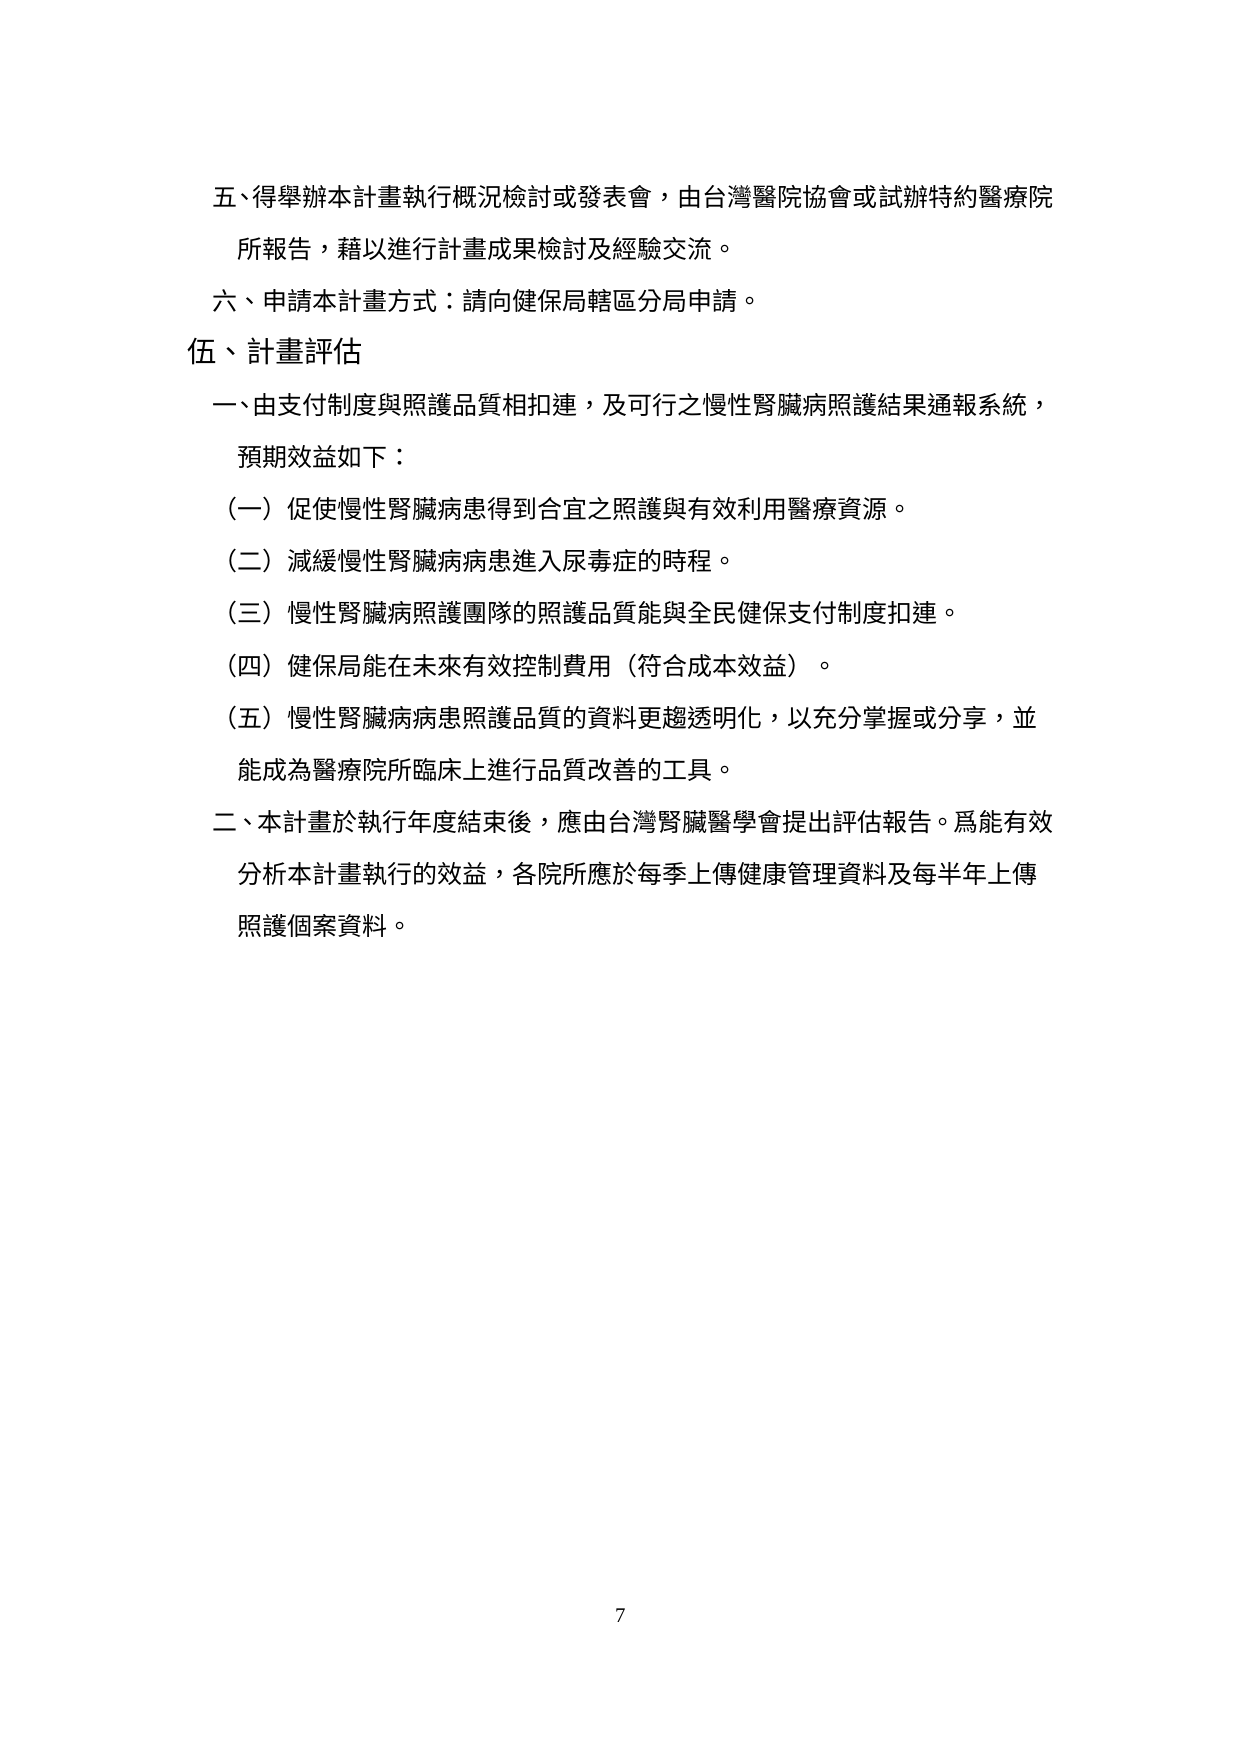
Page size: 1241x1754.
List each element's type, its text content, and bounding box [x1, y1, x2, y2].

text （四）健保局能在未來有效控制費用（符合成本效益）。 [212, 633, 1053, 685]
text 二、本計畫於執行年度結束後，應由台灣腎臟醫學會提出評估報告。爲能有效分析本計畫執行的效益，各院所應於每季上傳健康管理資料及每半年上傳照護個案資料。 [212, 789, 1053, 946]
text 五、得舉辦本計畫執行概況檢討或發表會，由台灣醫院協會或試辦特約醫療院所報告，藉以進行計畫成果檢討及經驗交流。 [212, 164, 1053, 269]
text （一）促使慢性腎臟病患得到合宜之照護與有效利用醫療資源。 [212, 477, 1053, 529]
text 伍、計畫評估 [187, 321, 1053, 373]
text 一、由支付制度與照護品質相扣連，及可行之慢性腎臟病照護結果通報系統，預期效益如下： [212, 373, 1053, 477]
text 六、申請本計畫方式：請向健保局轄區分局申請。 [212, 269, 1053, 321]
text （三）慢性腎臟病照護團隊的照護品質能與全民健保支付制度扣連。 [212, 581, 1053, 633]
text （五）慢性腎臟病病患照護品質的資料更趨透明化，以充分掌握或分享，並能成為醫療院所臨床上進行品質改善的工具。 [212, 685, 1053, 789]
text （二）減緩慢性腎臟病病患進入尿毒症的時程。 [212, 529, 1053, 581]
